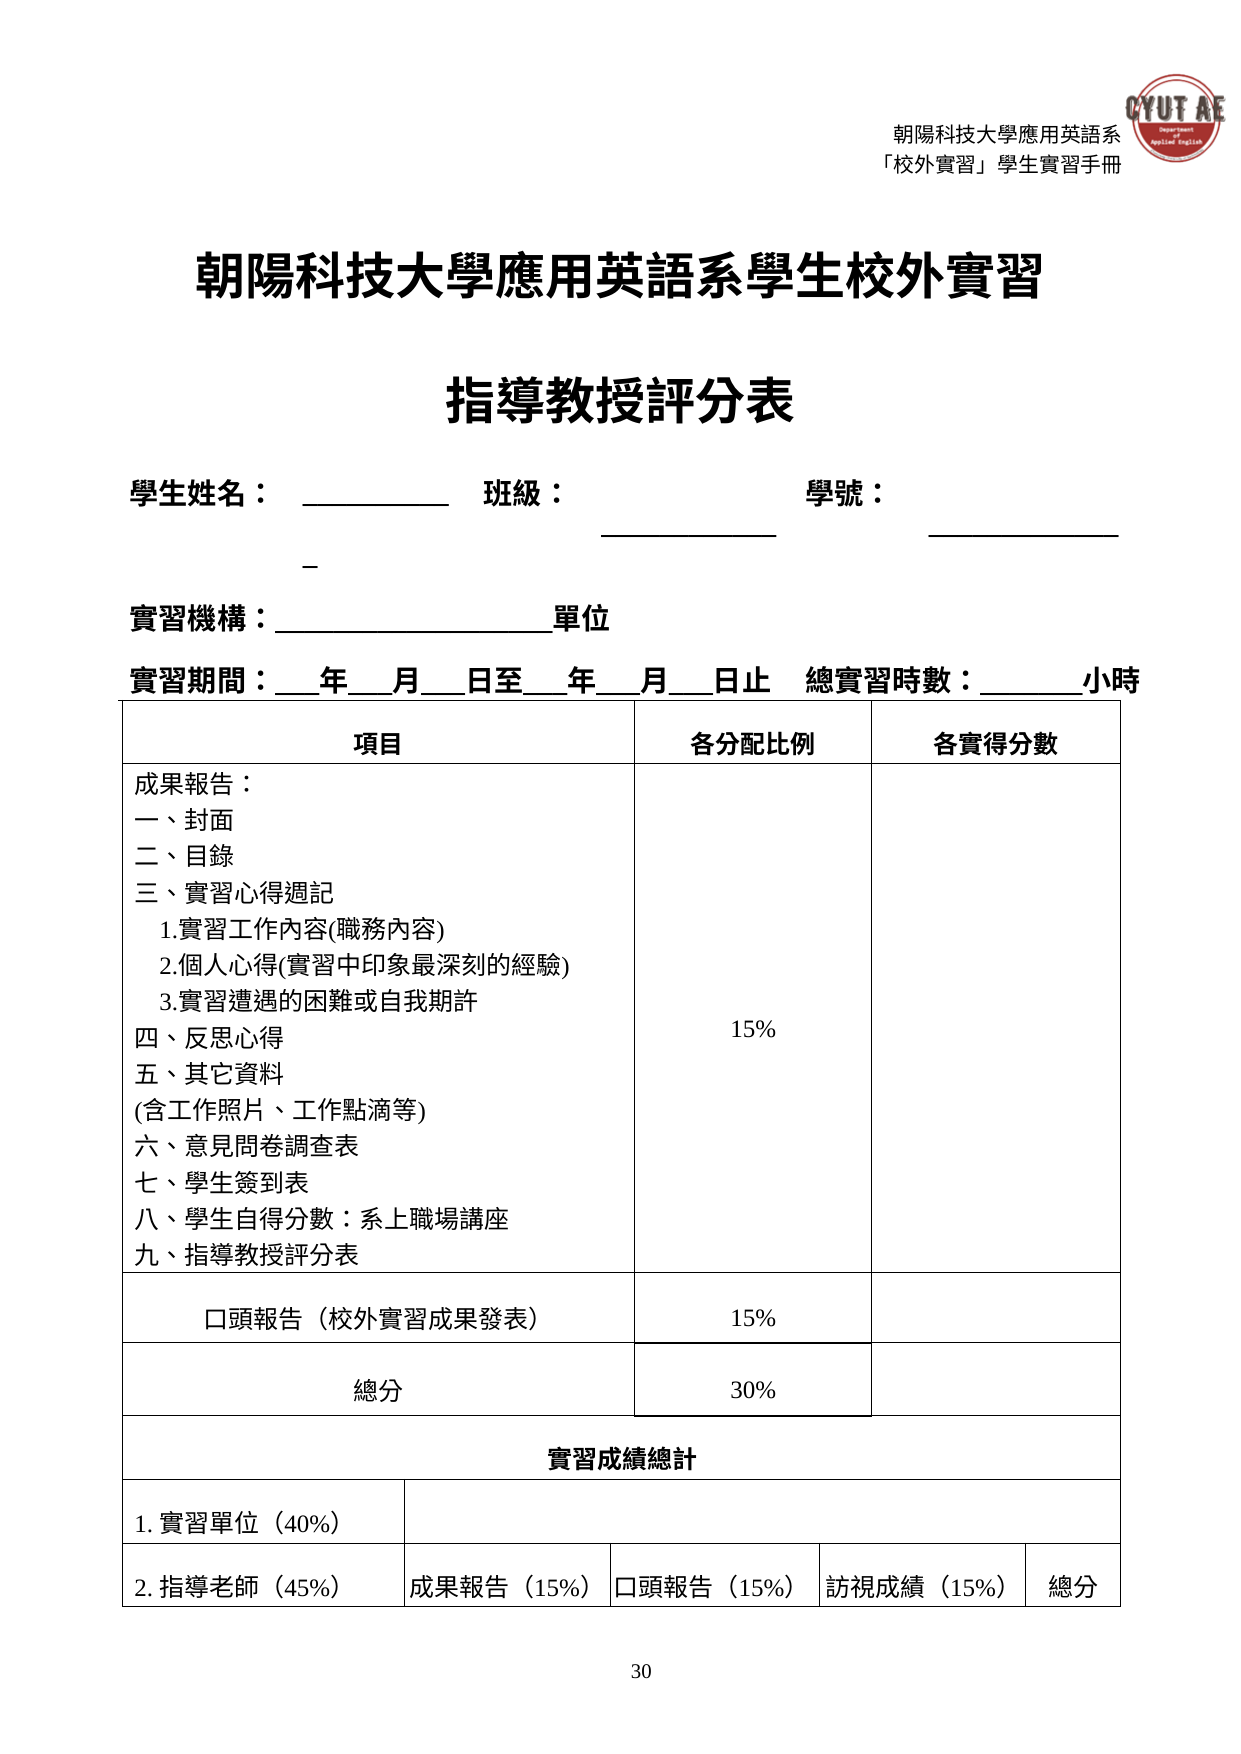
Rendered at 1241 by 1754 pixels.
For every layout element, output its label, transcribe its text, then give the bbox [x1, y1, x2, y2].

table_cell 實習期間：___年___月___日至___年___月___日止 [118, 637, 794, 700]
table_cell [118, 1543, 122, 1606]
table_cell [118, 1342, 122, 1415]
table_cell [118, 1272, 122, 1342]
table_cell 各實得分數 [872, 701, 1120, 763]
table_cell 成果報告： 一、封面 二、目錄 三、實習心得週記 1.實習工作內容(職務內容) 2.個人心得(實習中印象最深刻的經驗) 3.實習遭遇的困難或自我期許 四、反思心得 五、其它資料 (含工作照片、工作點滴等) 六、意見問卷調查表 七、學生簽到表 八、學生自得分數：系上職場講座 九、指導教授評分表 [123, 764, 634, 1272]
table_cell [1121, 1479, 1181, 1542]
table_cell [118, 1479, 122, 1542]
table_cell 1. 實習單位（40%） [123, 1480, 404, 1542]
table_cell 訪視成績（15%） [820, 1544, 1025, 1606]
table_cell 15% [635, 1273, 871, 1342]
table_cell 30% [635, 1344, 871, 1415]
table_cell [1121, 1272, 1181, 1342]
table_cell [1121, 700, 1181, 763]
table_cell 各分配比例 [635, 701, 871, 763]
table_cell 總分 [1026, 1544, 1120, 1606]
table_cell 15% [635, 764, 871, 1272]
table_cell [118, 763, 122, 1272]
table_header 班級： [472, 450, 583, 575]
table_cell [1121, 1543, 1181, 1606]
table_header ____________ [583, 450, 794, 575]
table_cell [1121, 1342, 1181, 1415]
text 朝陽科技大學應用英語系學生校外實習 指導教授評分表 [118, 200, 1122, 450]
table_cell 2. 指導老師（45%） [123, 1544, 404, 1606]
table_cell 口頭報告（校外實習成果發表） [123, 1273, 634, 1342]
table_cell [872, 1343, 1120, 1415]
table_cell 總實習時數：_______小時 [794, 637, 1181, 700]
table_cell [872, 1273, 1120, 1342]
table_cell [118, 1415, 122, 1479]
table_header ___________ [291, 450, 472, 575]
table_cell [1121, 763, 1181, 1272]
table_cell [118, 701, 122, 763]
table_cell [872, 764, 1120, 1272]
table_header 學號： [794, 450, 917, 575]
table_header _____________ [917, 450, 1181, 575]
table_header 學生姓名： [118, 450, 291, 575]
table_cell 實習機構：___________________單位 [118, 575, 1181, 637]
table_cell 口頭報告（15%） [611, 1544, 819, 1606]
table_cell 總分 [123, 1343, 634, 1415]
table_cell [1121, 1415, 1181, 1479]
table_cell [405, 1480, 1120, 1542]
table_cell 實習成績總計 [123, 1416, 1120, 1479]
table_cell 成果報告（15%） [405, 1544, 610, 1606]
table_cell 項目 [123, 701, 634, 763]
